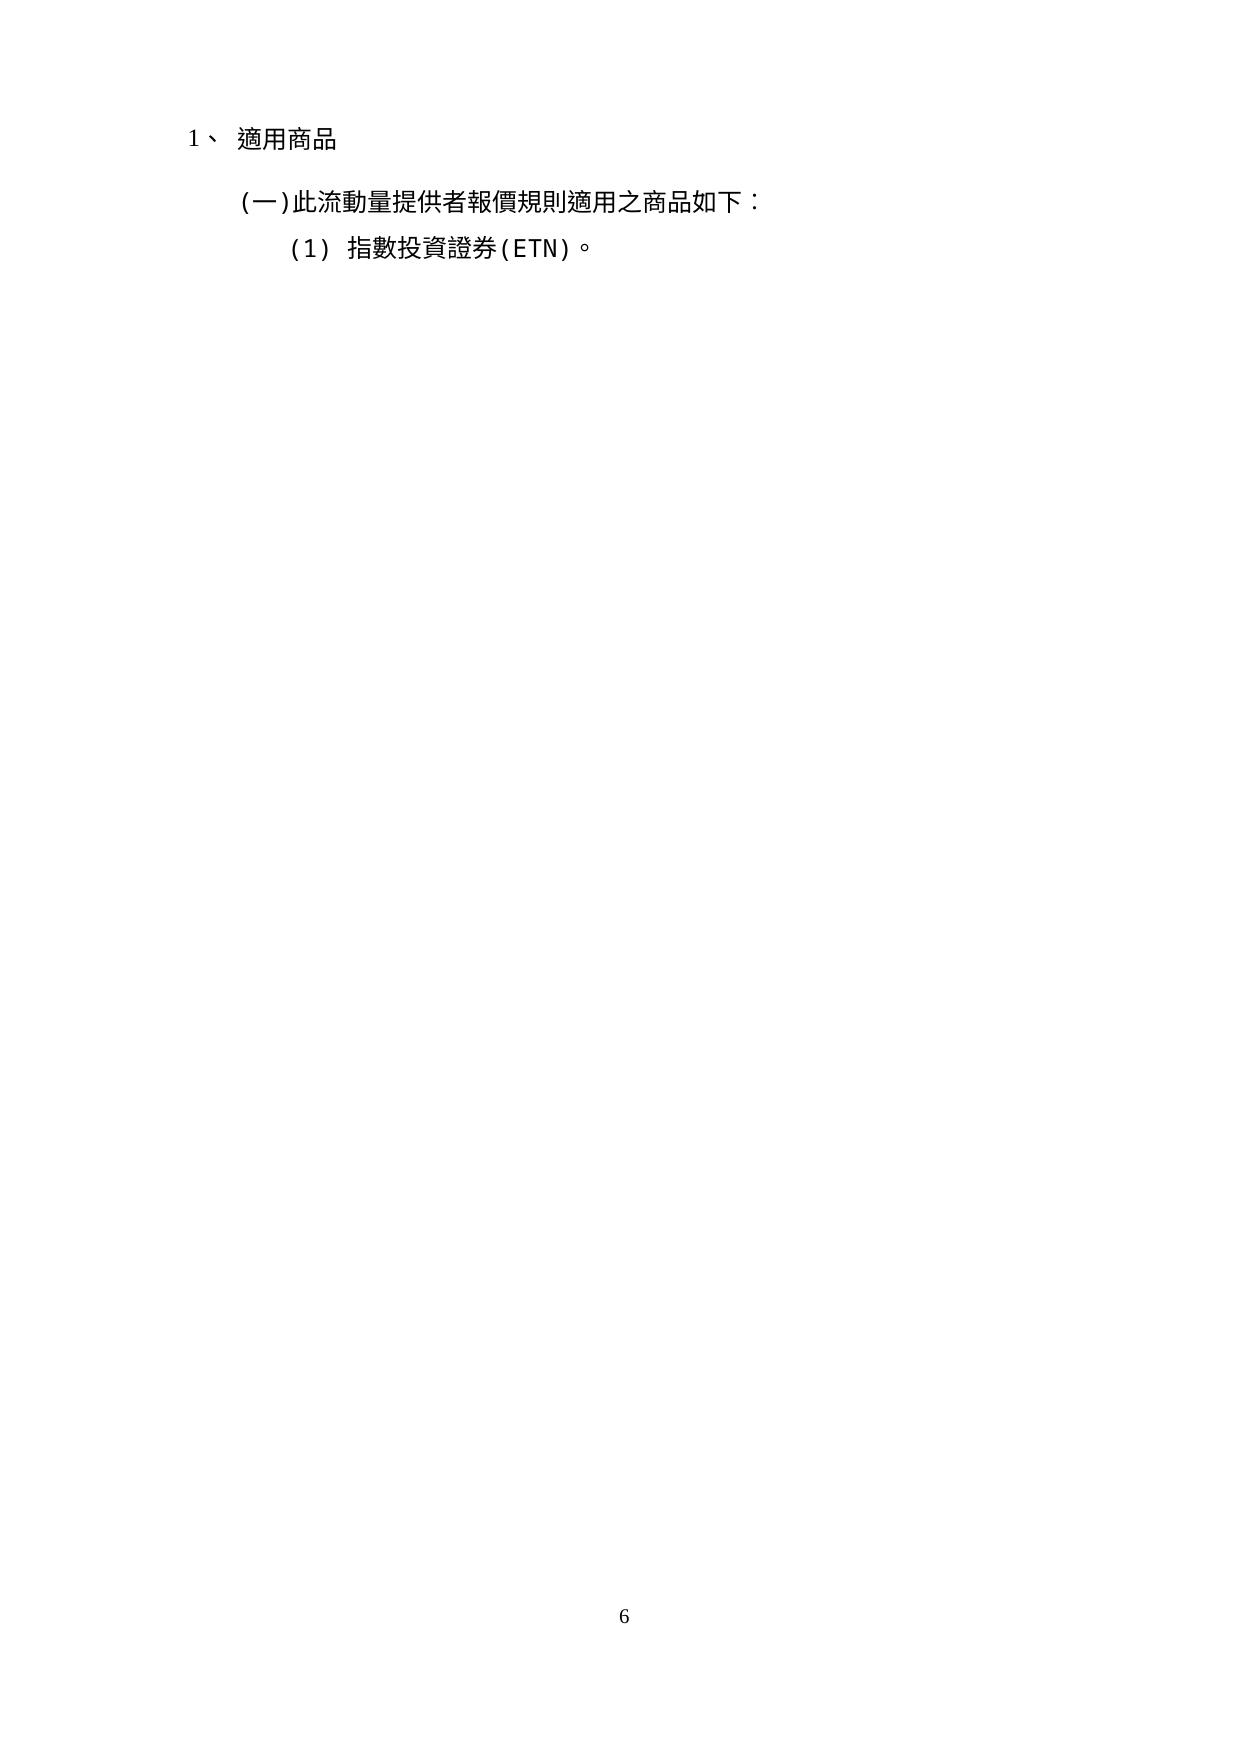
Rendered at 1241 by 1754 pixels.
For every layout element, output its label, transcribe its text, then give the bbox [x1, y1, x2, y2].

text (1) 指數投資證券(ETN)。 [200, 221, 1053, 265]
list 適用商品 [187, 96, 1053, 159]
text (一)此流動量提供者報價規則適用之商品如下︰ [238, 159, 1053, 221]
